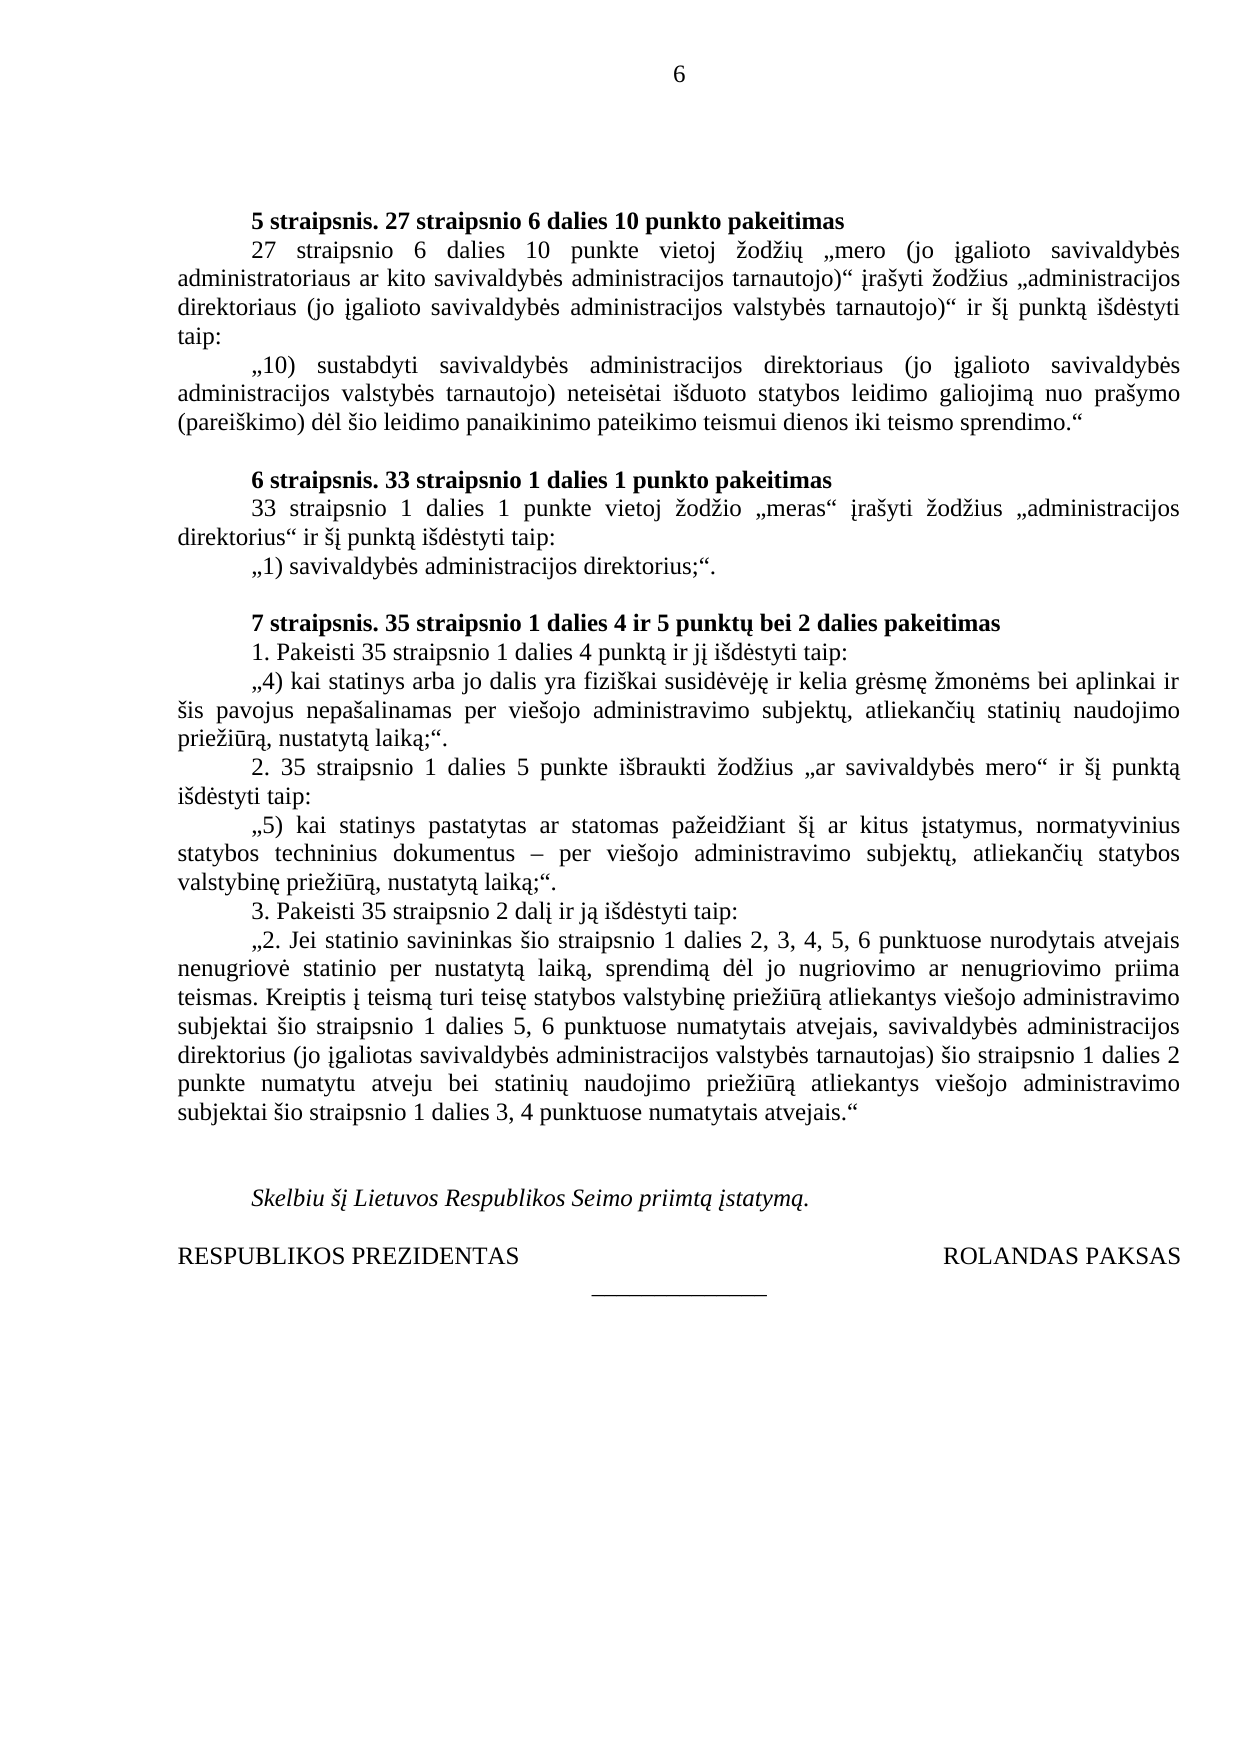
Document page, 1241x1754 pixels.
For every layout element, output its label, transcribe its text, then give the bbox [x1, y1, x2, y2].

text 6 straipsnis. 33 straipsnio 1 dalies 1 punkto pakeitimas [177, 465, 1181, 493]
text ______________ [177, 1270, 1181, 1298]
text 7 straipsnis. 35 straipsnio 1 dalies 4 ir 5 punktų bei 2 dalies pakeitimas [177, 608, 1181, 637]
text „10) sustabdyti savivaldybės administracijos direktoriaus (jo įgalioto savivaldybės administracijos valstybės tarnautojo) neteisėtai išduoto statybos leidimo galiojimą nuo prašymo (pareiškimo) dėl šio leidimo panaikinimo pateikimo teismui dienos iki teismo sprendimo.“ [177, 350, 1181, 436]
text „1) savivaldybės administracijos direktorius;“. [177, 551, 1181, 580]
text 1. Pakeisti 35 straipsnio 1 dalies 4 punktą ir jį išdėstyti taip: [177, 637, 1181, 666]
text „5) kai statinys pastatytas ar statomas pažeidžiant šį ar kitus įstatymus, normatyvinius statybos techninius dokumentus – per viešojo administravimo subjektų, atliekančių statybos valstybinę priežiūrą, nustatytą laiką;“. [177, 810, 1181, 896]
text 2. 35 straipsnio 1 dalies 5 punkte išbraukti žodžius „ar savivaldybės mero“ ir šį punktą išdėstyti taip: [177, 752, 1181, 810]
text 33 straipsnio 1 dalies 1 punkte vietoj žodžio „meras“ įrašyti žodžius „administracijos direktorius“ ir šį punktą išdėstyti taip: [177, 493, 1181, 551]
text 3. Pakeisti 35 straipsnio 2 dalį ir ją išdėstyti taip: [177, 896, 1181, 925]
text Skelbiu šį Lietuvos Respublikos Seimo priimtą įstatymą. [177, 1183, 1181, 1212]
text 27 straipsnio 6 dalies 10 punkte vietoj žodžių „mero (jo įgalioto savivaldybės administratoriaus ar kito savivaldybės administracijos tarnautojo)“ įrašyti žodžius „administracijos direktoriaus (jo įgalioto savivaldybės administracijos valstybės tarnautojo)“ ir šį punktą išdėstyti taip: [177, 235, 1181, 350]
text „2. Jei statinio savininkas šio straipsnio 1 dalies 2, 3, 4, 5, 6 punktuose nurodytais atvejais nenugriovė statinio per nustatytą laiką, sprendimą dėl jo nugriovimo ar nenugriovimo priima teismas. Kreiptis į teismą turi teisę statybos valstybinę priežiūrą atliekantys viešojo administravimo subjektai šio straipsnio 1 dalies 5, 6 punktuose numatytais atvejais, savivaldybės administracijos direktorius (jo įgaliotas savivaldybės administracijos valstybės tarnautojas) šio straipsnio 1 dalies 2 punkte numatytu atveju bei statinių naudojimo priežiūrą atliekantys viešojo administravimo subjektai šio straipsnio 1 dalies 3, 4 punktuose numatytais atvejais.“ [177, 925, 1181, 1126]
text „4) kai statinys arba jo dalis yra fiziškai susidėvėję ir kelia grėsmę žmonėms bei aplinkai ir šis pavojus nepašalinamas per viešojo administravimo subjektų, atliekančių statinių naudojimo priežiūrą, nustatytą laiką;“. [177, 666, 1181, 752]
text RESPUBLIKOS PREZIDENTAS ROLANDAS PAKSAS [177, 1241, 1181, 1270]
text 5 straipsnis. 27 straipsnio 6 dalies 10 punkto pakeitimas [177, 206, 1181, 235]
